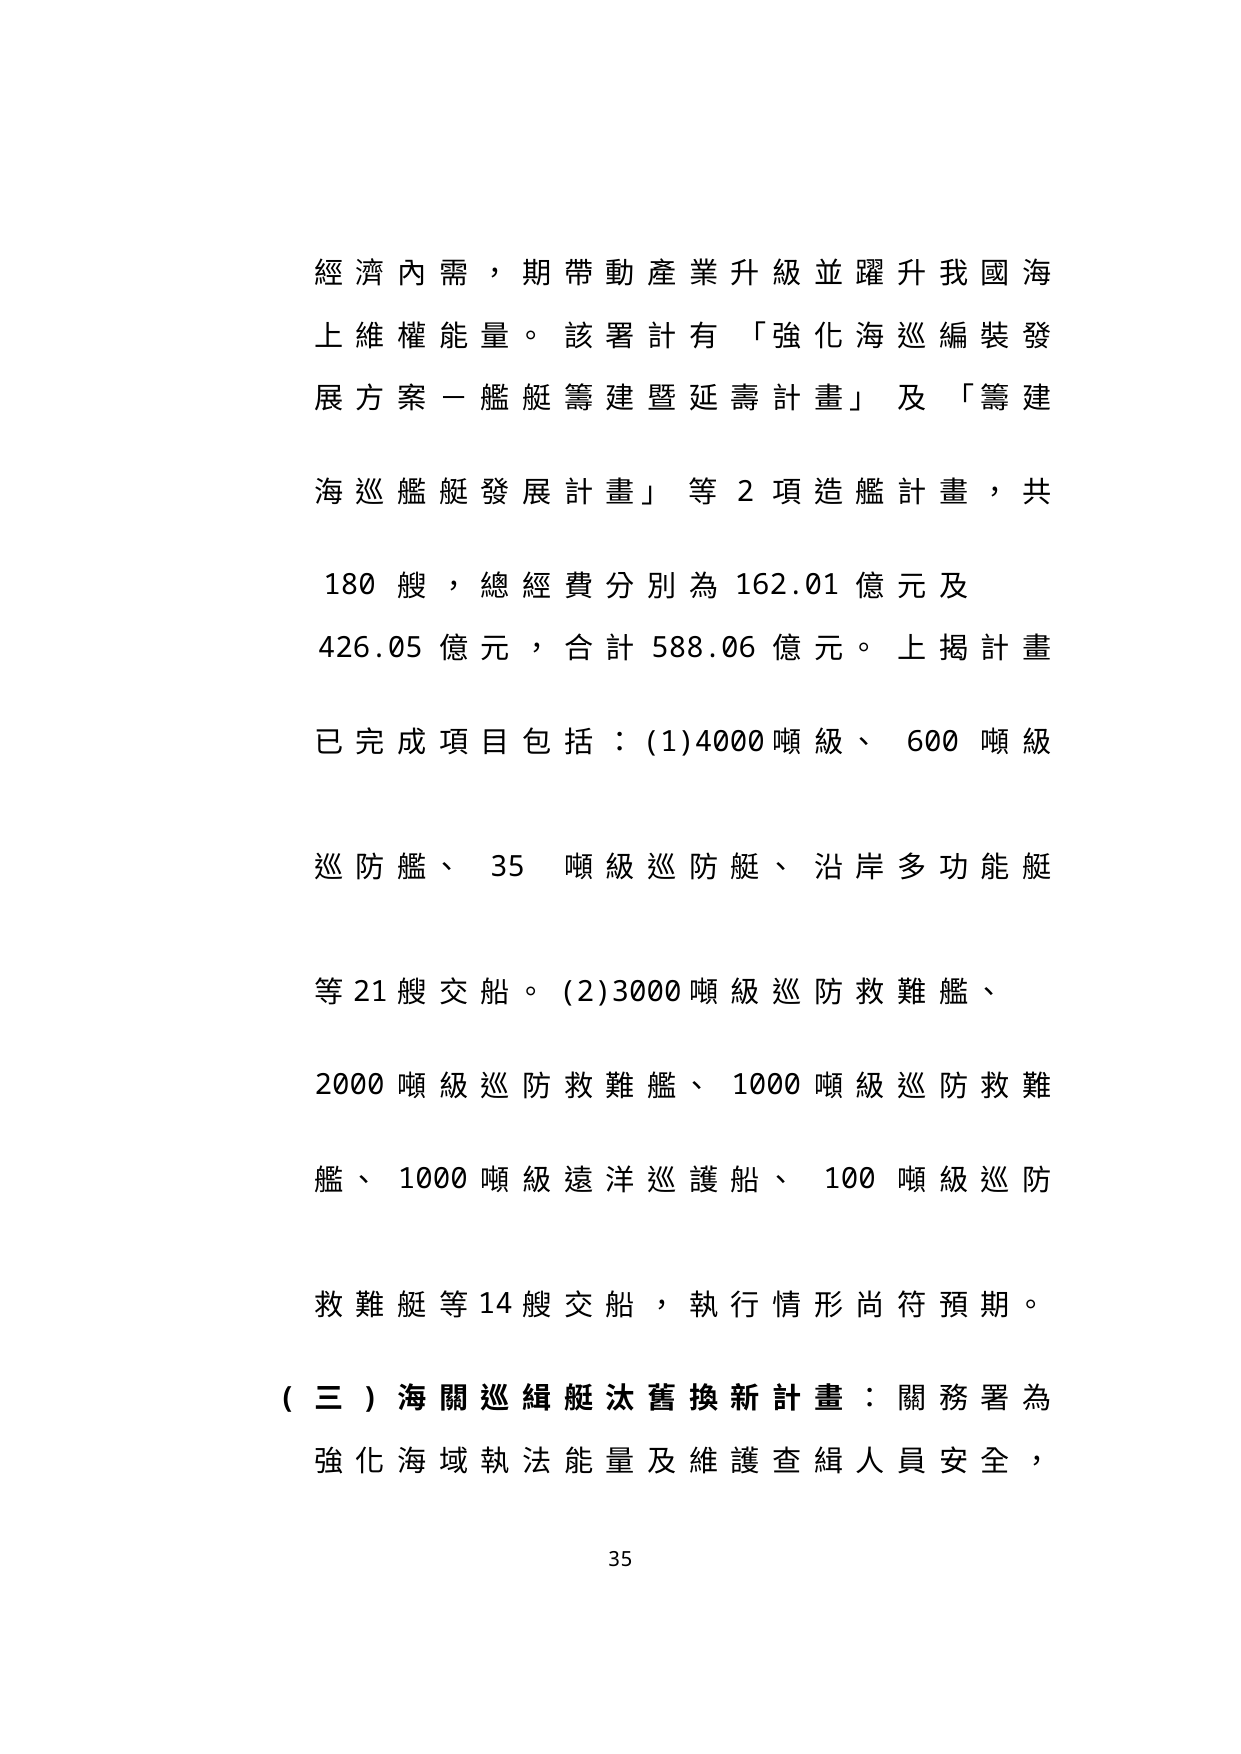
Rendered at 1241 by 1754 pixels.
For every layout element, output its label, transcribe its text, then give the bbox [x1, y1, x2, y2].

text (三)海關巡緝艇汰舊換新計畫：關務署為強化海域執法能量及維護查緝人員安全，自107年度起辦理「海關巡緝艇汰舊換新計畫」，計畫總經費8.76億元，執行期程自106年度至112年度，主要係籌建100噸級巡緝艇4艘。因該計畫多次流、廢標，未能順利招標，考量國內船廠造船產能及促進廠商投標意願，經該署檢討調整原計畫需求經費及期限，甫於109年5月25 日完成採購案決標。該案截至110年6月18日止已陸續完成第1艘及第2艘巡緝艇開工作業。 [242, 1354, 1058, 1479]
text 經濟內需，期帶動產業升級並躍升我國海上維權能量。該署計有「強化海巡編裝發展方案－艦艇籌建暨延壽計畫」及「籌建海巡艦艇發展計畫」等2項造艦計畫，共180艘，總經費分別為162.01億元及426.05億元，合計588.06億元。上揭計畫已完成項目包括：(1)4000噸級、600噸級巡防艦、35 噸級巡防艇、沿岸多功能艇等21艘交船。(2)3000噸級巡防救難艦、2000噸級巡防救難艦、1000噸級巡防救難艦、1000噸級遠洋巡護船、100噸級巡防救難艇等14艘交船，執行情形尚符預期。 [242, 229, 1058, 1354]
